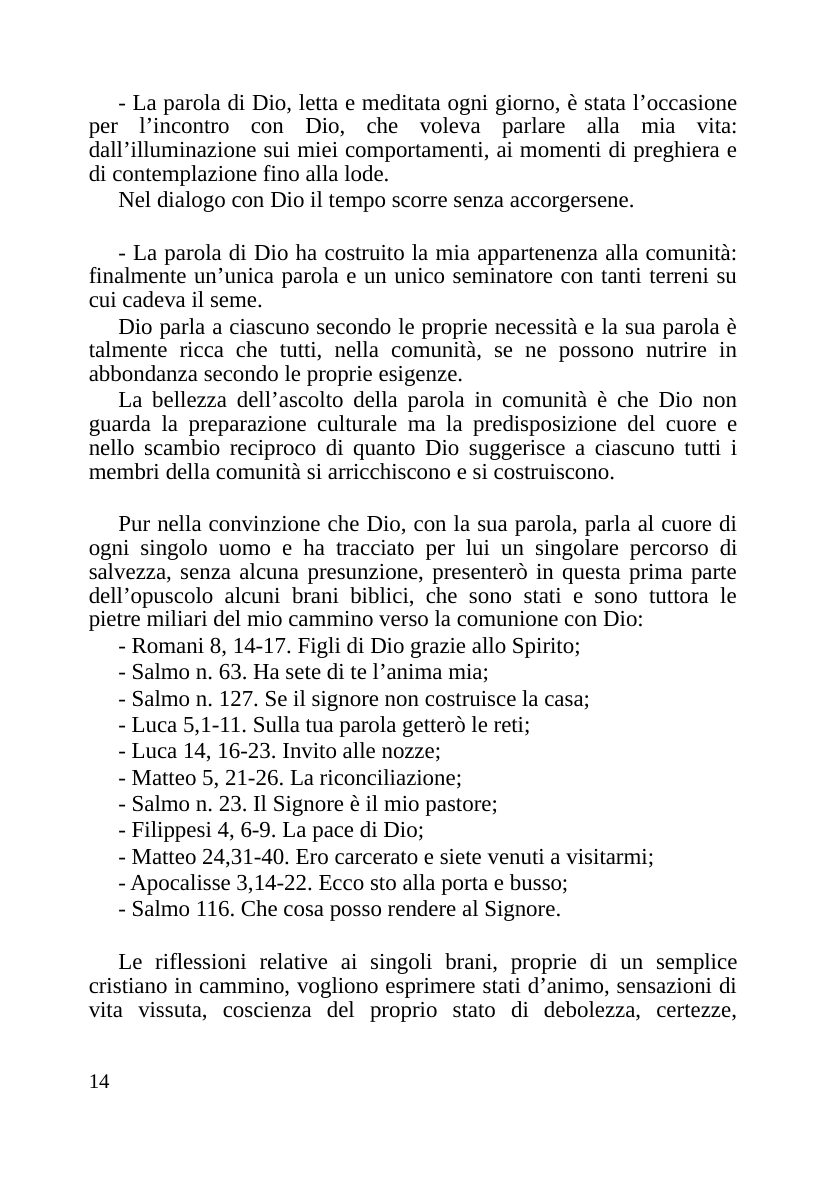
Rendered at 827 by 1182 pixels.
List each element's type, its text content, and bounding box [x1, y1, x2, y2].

text Nel dialogo con Dio il tempo scorre senza accorgersene. [88, 186, 738, 212]
text - Filippesi 4, 6-9. La pace di Dio; [88, 816, 738, 843]
text - Salmo 116. Che cosa posso rendere al Signore. [88, 895, 738, 922]
text La bellezza dell’ascolto della parola in comunità è che Dio non guarda la preparazione culturale ma la predisposizione del cuore e nello scambio reciproco di quanto Dio suggerisce a ciascuno tutti i membri della comunità si arricchiscono e si costruiscono. [88, 387, 738, 484]
text - La parola di Dio, letta e meditata ogni giorno, è stata l’occasione per l’incontro con Dio, che voleva parlare alla mia vita: dall’illuminazione sui miei comportamenti, ai momenti di preghiera e di contemplazione fino alla lode. [88, 88, 738, 186]
text Le riflessioni relative ai singoli brani, proprie di un semplice cristiano in cammino, vogliono esprimere stati d’animo, sensazioni di vita vissuta, coscienza del proprio stato di debolezza, certezze, [88, 948, 738, 1022]
text - Apocalisse 3,14-22. Ecco sto alla porta e busso; [88, 869, 738, 895]
text - Luca 14, 16-23. Invito alle nozze; [88, 737, 738, 764]
text Dio parla a ciascuno secondo le proprie necessità e la sua parola è talmente ricca che tutti, nella comunità, se ne possono nutrire in abbondanza secondo le proprie esigenze. [88, 313, 738, 387]
text Pur nella convinzione che Dio, con la sua parola, parla al cuore di ogni singolo uomo e ha tracciato per lui un singolare percorso di salvezza, senza alcuna presunzione, presenterò in questa prima parte dell’opuscolo alcuni brani biblici, che sono stati e sono tuttora le pietre miliari del mio cammino verso la comunione con Dio: [88, 511, 738, 632]
text - Matteo 5, 21-26. La riconciliazione; [88, 764, 738, 790]
text - Romani 8, 14-17. Figli di Dio grazie allo Spirito; [88, 632, 738, 658]
text - Salmo n. 127. Se il signore non costruisce la casa; [88, 684, 738, 711]
text - La parola di Dio ha costruito la mia appartenenza alla comunità: finalmente un’unica parola e un unico seminatore con tanti terreni su cui cadeva il seme. [88, 239, 738, 313]
text - Matteo 24,31-40. Ero carcerato e siete venuti a visitarmi; [88, 843, 738, 869]
text - Salmo n. 63. Ha sete di te l’anima mia; [88, 658, 738, 684]
text - Luca 5,1-11. Sulla tua parola getterò le reti; [88, 711, 738, 737]
text - Salmo n. 23. Il Signore è il mio pastore; [88, 790, 738, 816]
